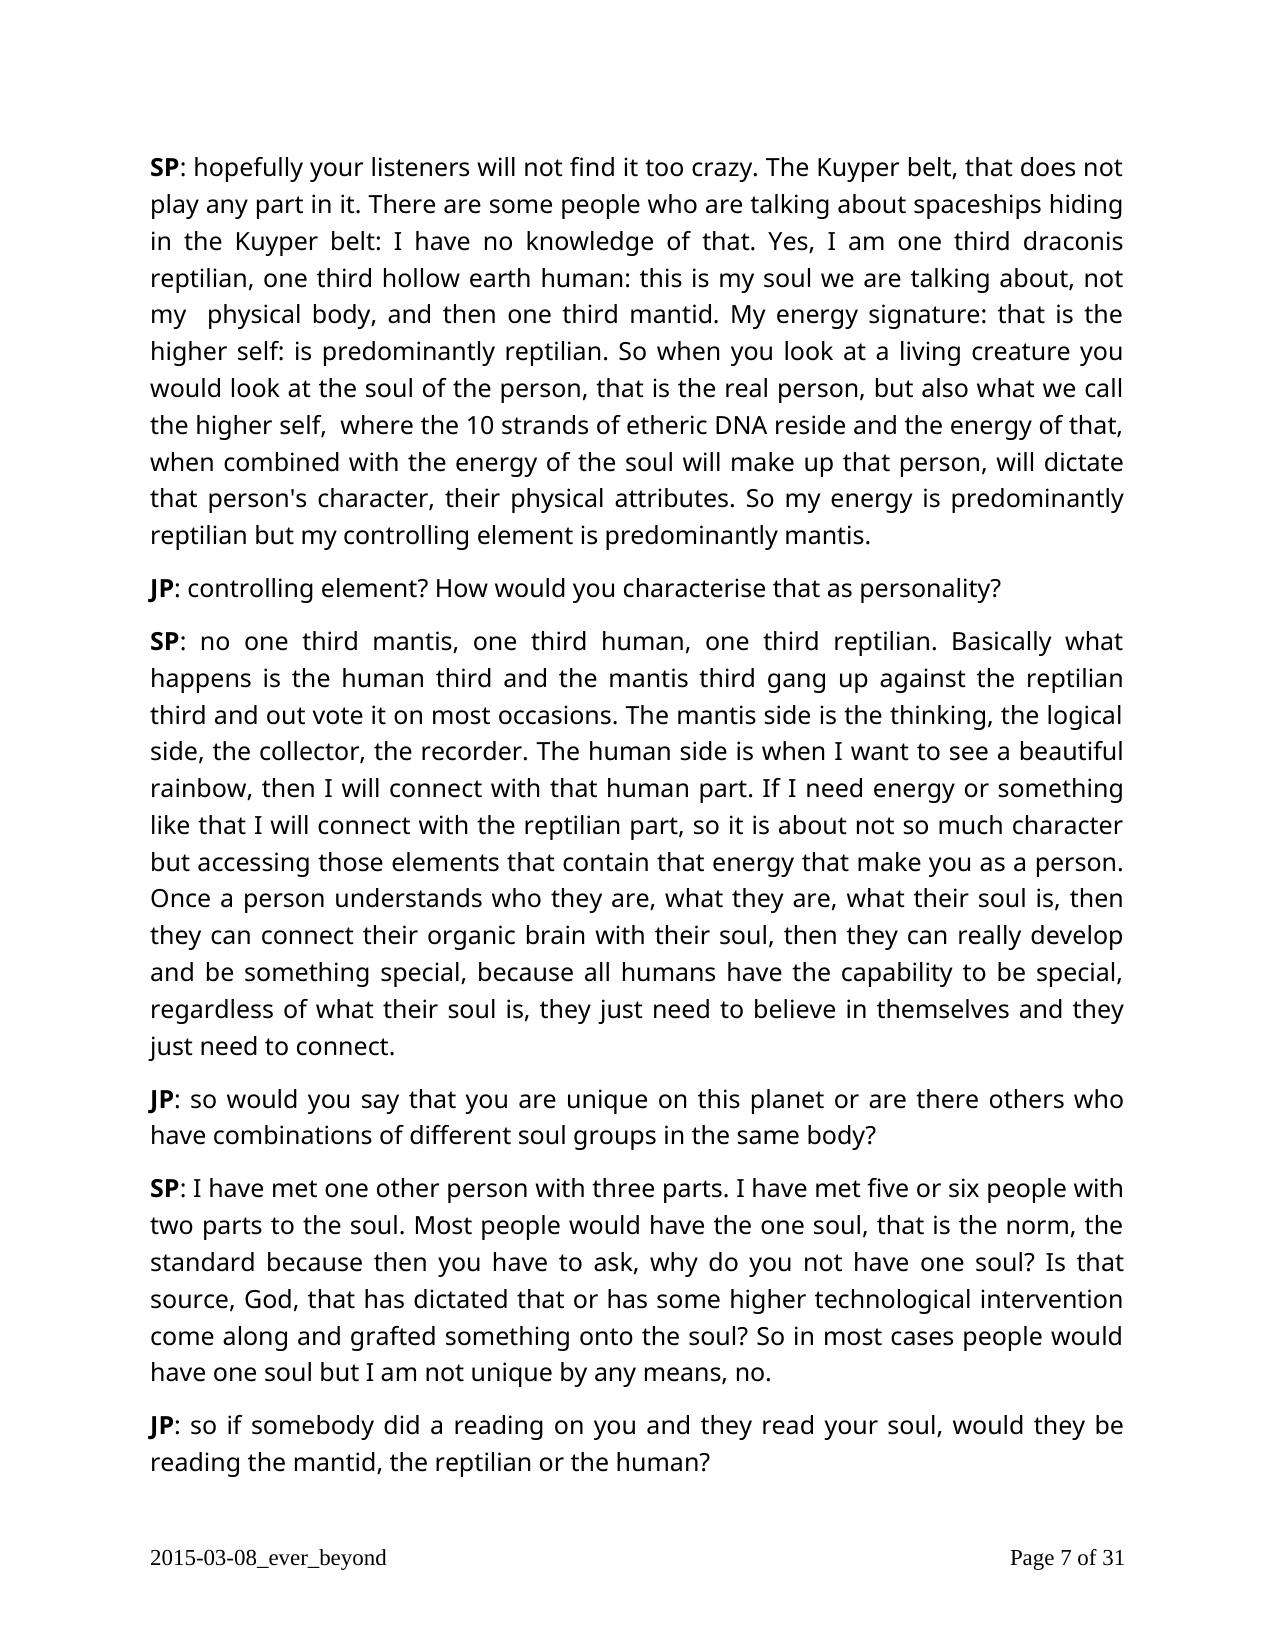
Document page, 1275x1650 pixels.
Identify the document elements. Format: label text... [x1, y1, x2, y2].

text SP: no one third mantis, one third human, one third reptilian. Basically what happens is the human third and the mantis third gang up against the reptilian third and out vote it on most occasions. The mantis side is the thinking, the logical side, the collector, the recorder. The human side is when I want to see a beautiful rainbow, then I will connect with that human part. If I need energy or something like that I will connect with the reptilian part, so it is about not so much character but accessing those elements that contain that energy that make you as a person. Once a person understands who they are, what they are, what their soul is, then they can connect their organic brain with their soul, then they can really develop and be something special, because all humans have the capability to be special, regardless of what their soul is, they just need to believe in themselves and they just need to connect. [150, 624, 1125, 1062]
text JP: so would you say that you are unique on this planet or are there others who have combinations of different soul groups in the same body? [150, 1081, 1125, 1152]
text JP: so if somebody did a reading on you and they read your soul, would they be reading the mantid, the reptilian or the human? [150, 1408, 1125, 1479]
text SP: hopefully your listeners will not find it too crazy. The Kuyper belt, that does not play any part in it. There are some people who are talking about spaceships hiding in the Kuyper belt: I have no knowledge of that. Yes, I am one third draconis reptilian, one third hollow earth human: this is my soul we are talking about, not my physical body, and then one third mantid. My energy signature: that is the higher self: is predominantly reptilian. So when you look at a living creature you would look at the soul of the person, that is the real person, but also what we call the higher self, where the 10 strands of etheric DNA reside and the energy of that, when combined with the energy of the soul will make up that person, will dictate that person's character, their physical attributes. So my energy is predominantly reptilian but my controlling element is predominantly mantis. [150, 150, 1125, 552]
text SP: I have met one other person with three parts. I have met five or six people with two parts to the soul. Most people would have the one soul, that is the norm, the standard because then you have to ask, why do you not have one soul? Is that source, God, that has dictated that or has some higher technological intervention come along and grafted something onto the soul? So in most cases people would have one soul but I am not unique by any means, no. [150, 1171, 1125, 1389]
text JP: controlling element? How would you characterise that as personality? [150, 571, 1125, 605]
